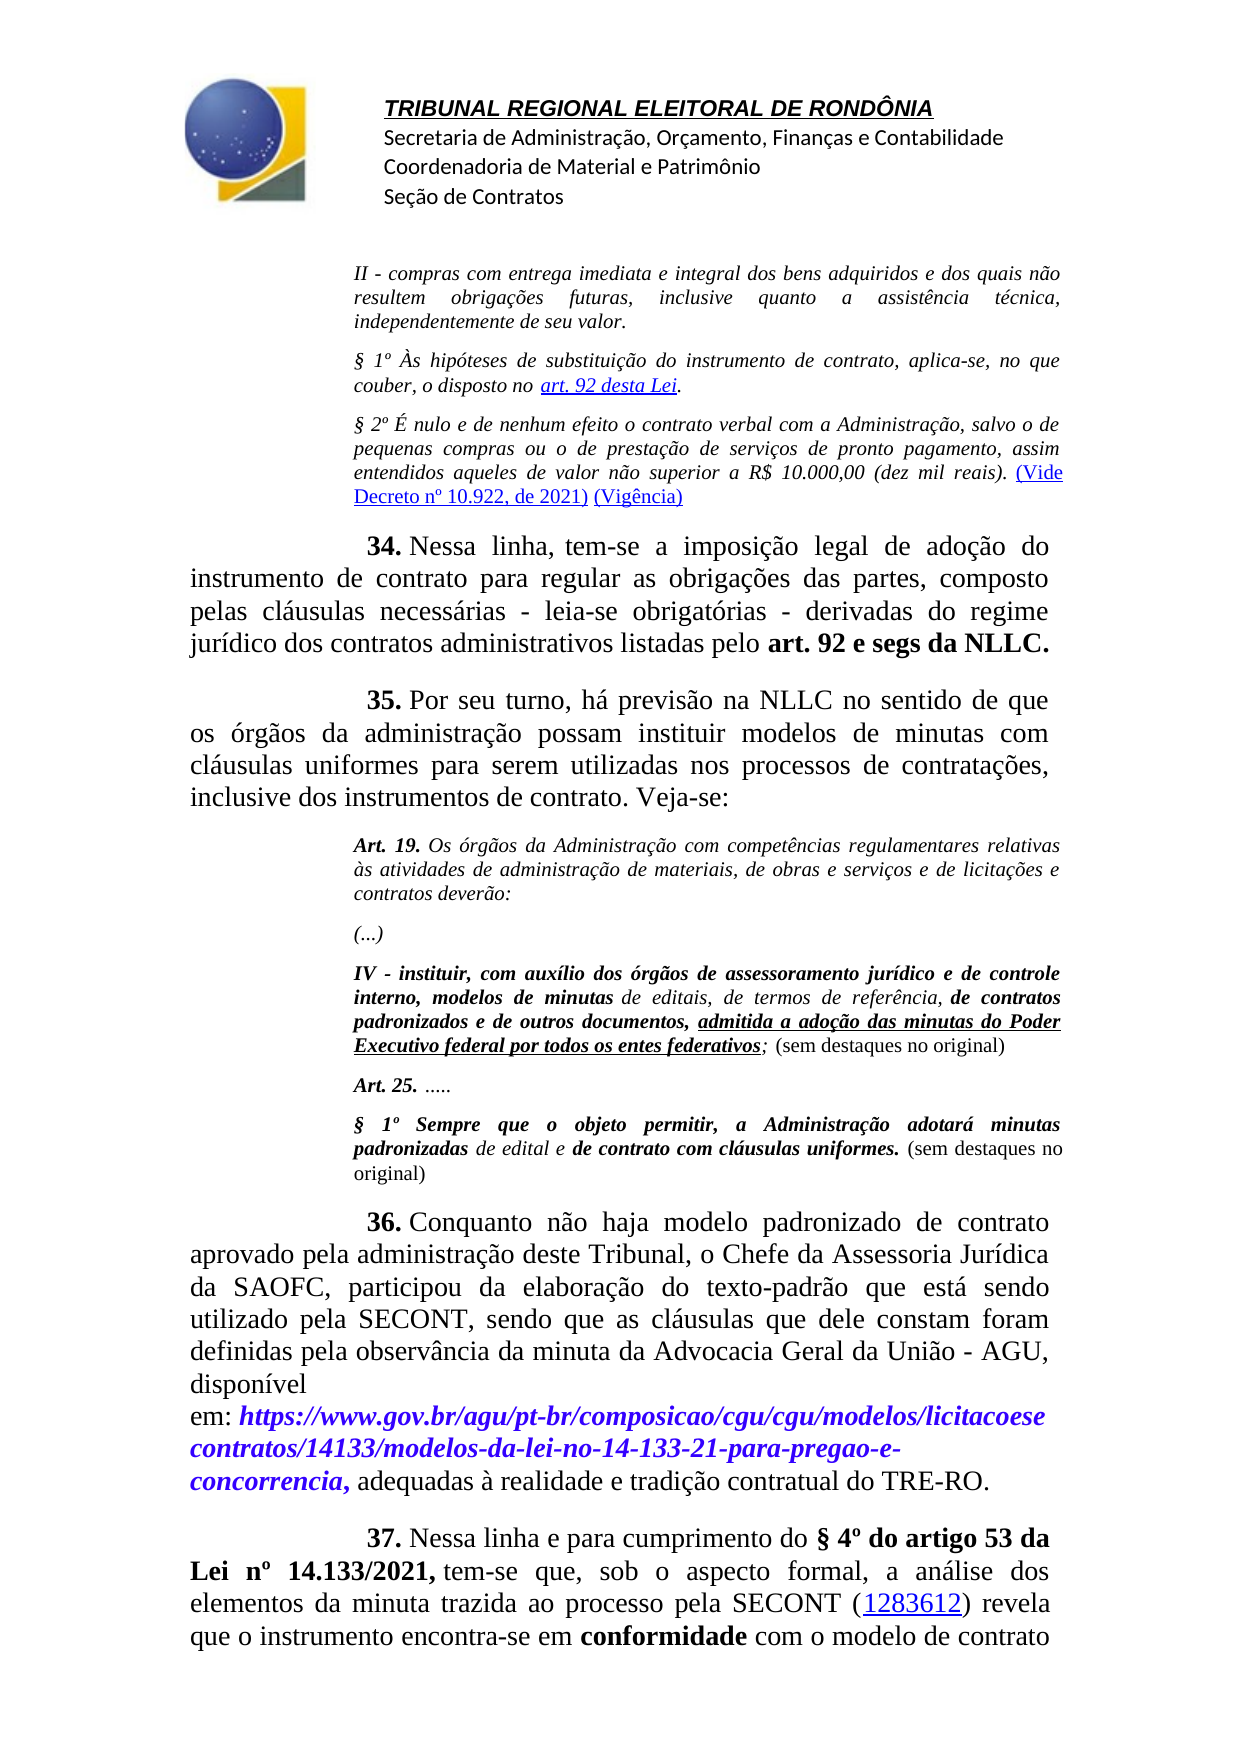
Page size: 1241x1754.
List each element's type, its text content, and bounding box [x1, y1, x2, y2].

text 36. Conquanto não haja modelo padronizado de contrato aprovado pela administração deste Tribunal, o Chefe da Assessoria Jurídica da SAOFC, participou da elaboração do texto-padrão que está sendo utilizado pela SECONT, sendo que as cláusulas que dele constam foram definidas pela observância da minuta da Advocacia Geral da União - AGU, disponível em: https://www.gov.br/agu/pt-br/composicao/cgu/cgu/modelos/licitacoesecontratos/14133/modelos-da-lei-no-14-133-21-para-pregao-e-concorrencia, adequadas à realidade e tradição contratual do TRE-RO. [190, 1205, 1051, 1496]
text II - compras com entrega imediata e integral dos bens adquiridos e dos quais não resultem obrigações futuras, inclusive quanto a assistência técnica, independentemente de seu valor. [354, 261, 1063, 333]
text Art. 19. Os órgãos da Administração com competências regulamentares relativas às atividades de administração de materiais, de obras e serviços e de licitações e contratos deverão: [354, 833, 1063, 905]
text 34. Nessa linha, tem-se a imposição legal de adoção do instrumento de contrato para regular as obrigações das partes, composto pelas cláusulas necessárias - leia-se obrigatórias - derivadas do regime jurídico dos contratos administrativos listadas pelo art. 92 e segs da NLLC. [190, 529, 1051, 658]
text § 2º É nulo e de nenhum efeito o contrato verbal com a Administração, salvo o de pequenas compras ou o de prestação de serviços de pronto pagamento, assim entendidos aqueles de valor não superior a R$ 10.000,00 (dez mil reais). (Vide Decreto nº 10.922, de 2021) (Vigência) [354, 412, 1063, 508]
text (...) [354, 921, 1063, 945]
text Art. 25. ..... [354, 1073, 1063, 1097]
text § 1º Sempre que o objeto permitir, a Administração adotará minutas padronizadas de edital e de contrato com cláusulas uniformes. (sem destaques no original) [354, 1112, 1063, 1184]
text 37. Nessa linha e para cumprimento do § 4º do artigo 53 da Lei nº 14.133/2021, tem-se que, sob o aspecto formal, a análise dos elementos da minuta trazida ao processo pela SECONT (1283612) revela que o instrumento encontra-se em conformidade com o modelo de contrato [190, 1521, 1051, 1651]
text IV - instituir, com auxílio dos órgãos de assessoramento jurídico e de controle interno, modelos de minutas de editais, de termos de referência, de contratos padronizados e de outros documentos, admitida a adoção das minutas do Poder Executivo federal por todos os entes federativos; (sem destaques no original) [354, 961, 1063, 1057]
text 35. Por seu turno, há previsão na NLLC no sentido de que os órgãos da administração possam instituir modelos de minutas com cláusulas uniformes para serem utilizadas nos processos de contratações, inclusive dos instrumentos de contrato. Veja-se: [190, 683, 1051, 813]
text § 1º Às hipóteses de substituição do instrumento de contrato, aplica-se, no que couber, o disposto no art. 92 desta Lei. [354, 348, 1063, 397]
